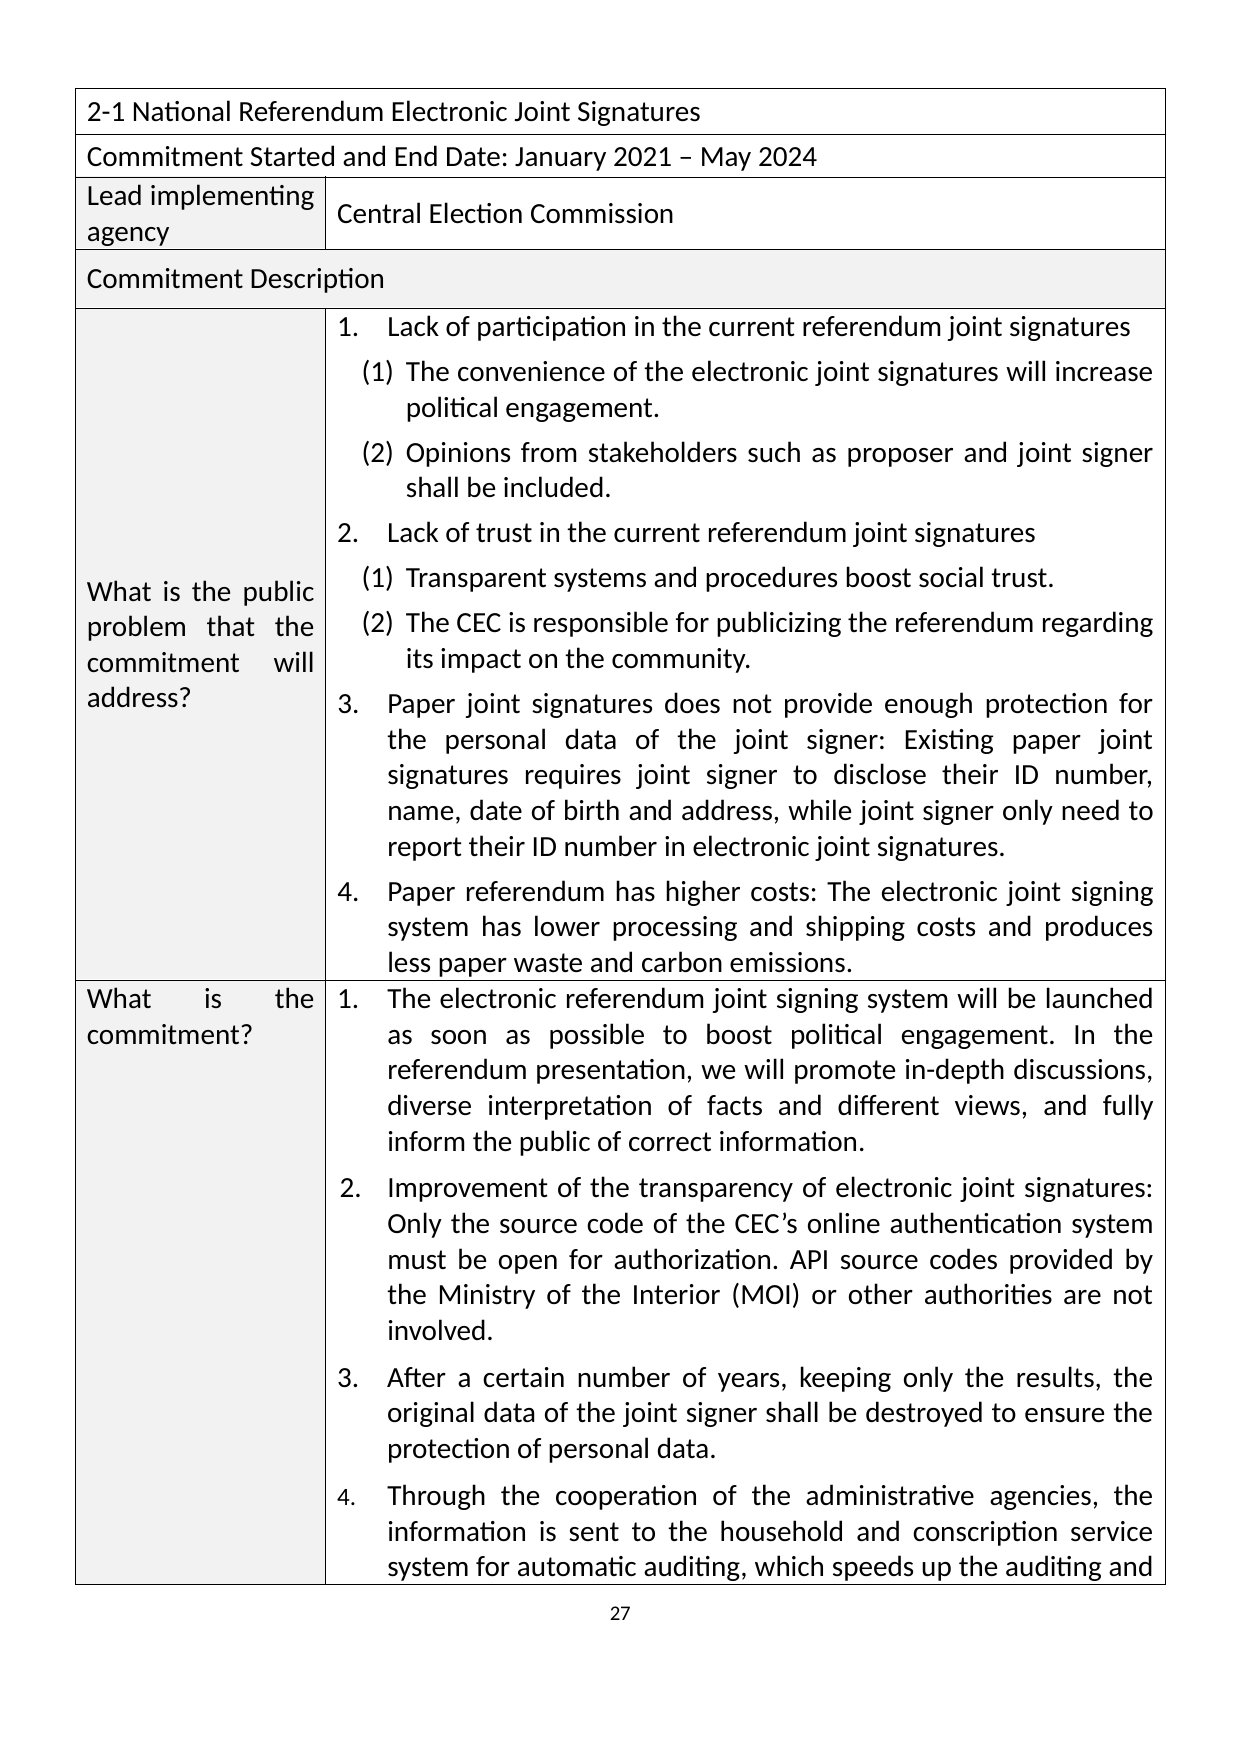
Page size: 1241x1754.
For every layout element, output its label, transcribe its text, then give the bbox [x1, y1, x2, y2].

table_cell Central Election Commission [326, 178, 1165, 248]
table_cell What is the public problem that the commitment will address? [76, 309, 325, 979]
table_cell The electronic referendum joint signing system will be launched as soon as possible to boost political engagement. In the referendum presentation, we will promote in-depth discussions, diverse interpretation of facts and different views, and fully inform the public of correct information. Improvement of the transparency of electronic joint signatures: Only the source code of the CEC’s online authentication system must be open for authorization. API source codes provided by the Ministry of the Interior (MOI) or other authorities are not involved. After a certain number of years, keeping only the results, the original data of the joint signer shall be destroyed to ensure the protection of personal data. Through the cooperation of the administrative agencies, the information is sent to the household and conscription service system for automatic auditing, which speeds up the auditing and [326, 981, 1165, 1584]
table_cell Commitment Description [76, 250, 1165, 307]
table_header 2-1 National Referendum Electronic Joint Signatures [76, 89, 1165, 134]
table_cell Commitment Started and End Date: January 2021 – May 2024 [76, 135, 1165, 176]
table_cell What is the commitment? [76, 981, 325, 1584]
table_cell Lack of participation in the current referendum joint signatures The convenience of the electronic joint signatures will increase political engagement. Opinions from stakeholders such as proposer and joint signer shall be included. Lack of trust in the current referendum joint signatures Transparent systems and procedures boost social trust. The CEC is responsible for publicizing the referendum regarding its impact on the community. Paper joint signatures does not provide enough protection for the personal data of the joint signer: Existing paper joint signatures requires joint signer to disclose their ID number, name, date of birth and address, while joint signer only need to report their ID number in electronic joint signatures. Paper referendum has higher costs: The electronic joint signing system has lower processing and shipping costs and produces less paper waste and carbon emissions. [326, 309, 1165, 979]
table_cell Lead implementing agency [76, 178, 325, 248]
